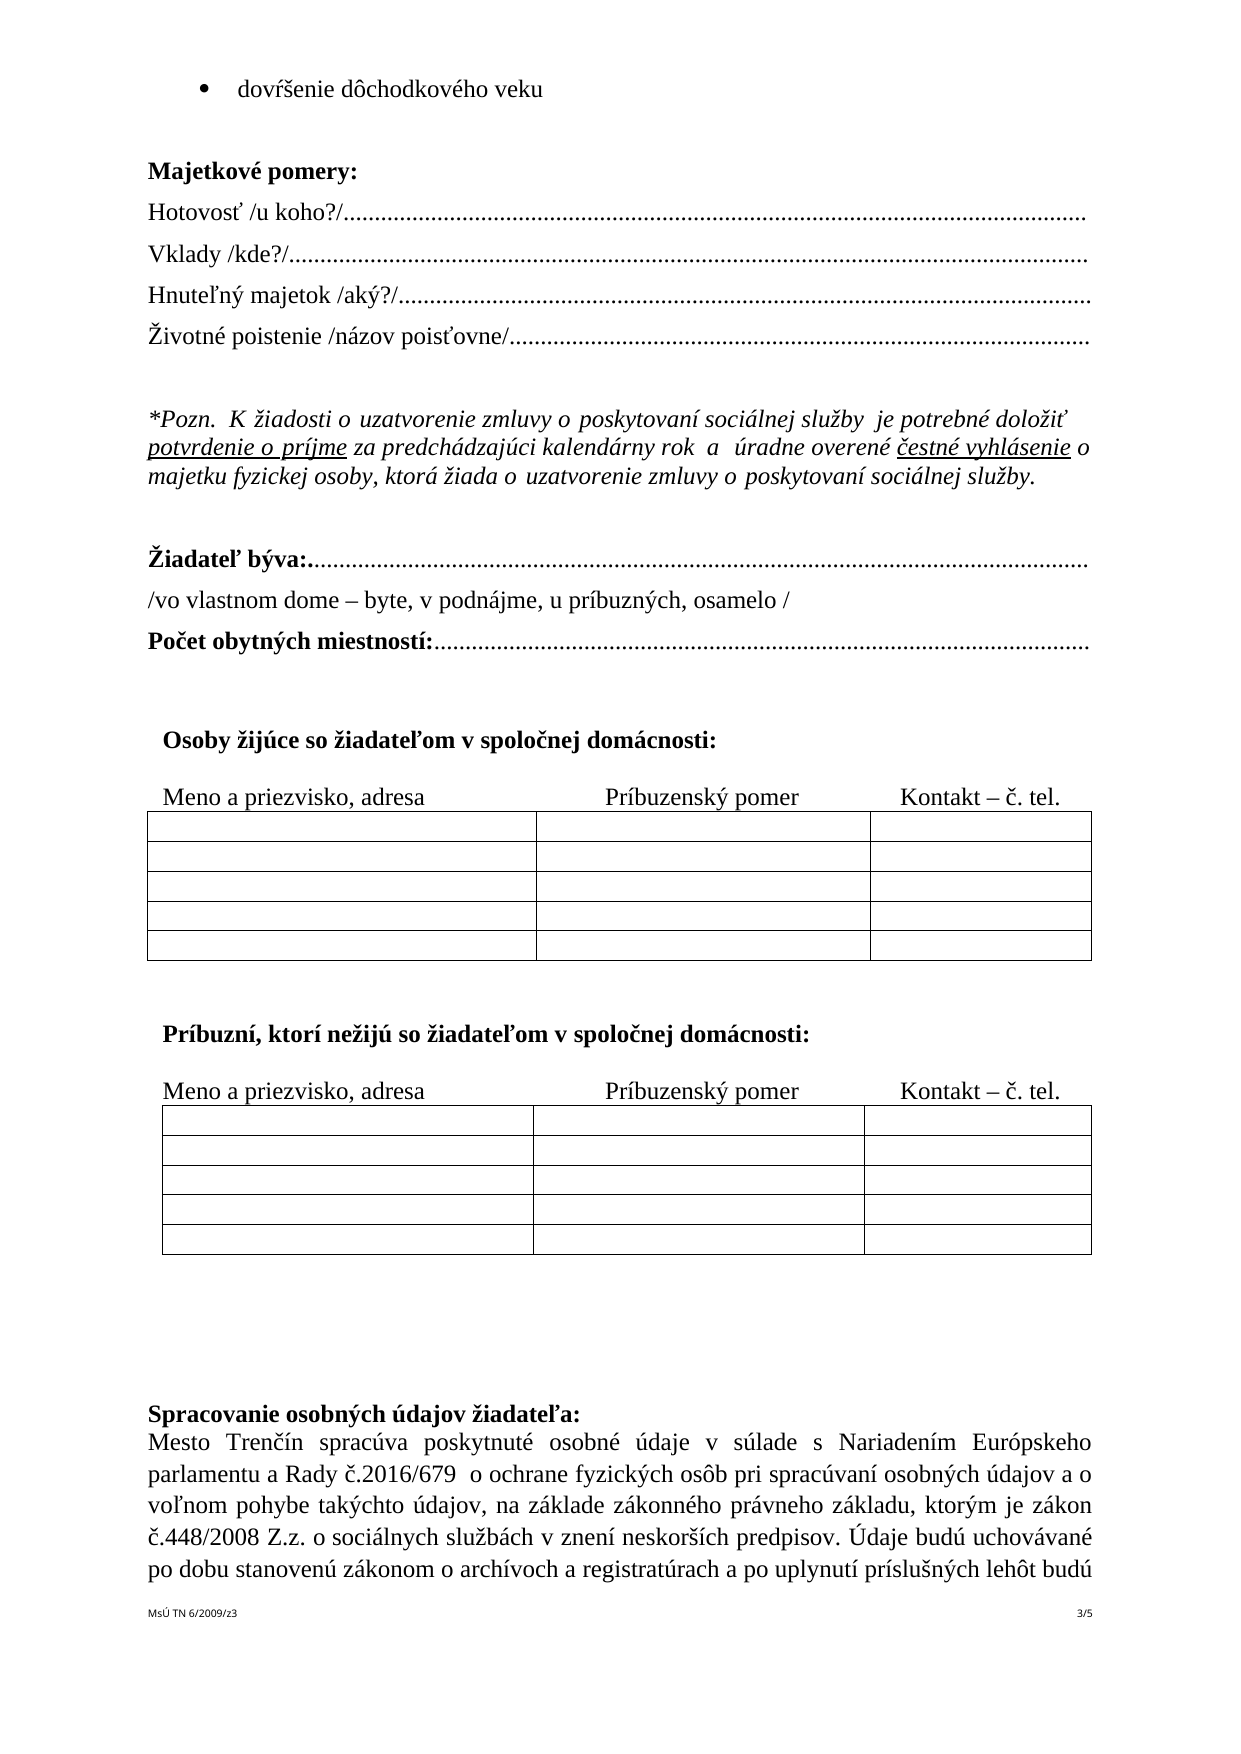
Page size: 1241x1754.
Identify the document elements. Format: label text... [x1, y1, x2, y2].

table_cell [871, 872, 1091, 901]
text Meno a priezvisko, adresa Príbuzenský pomer Kontakt – č. tel. [162, 1076, 1093, 1105]
table_cell [537, 931, 870, 960]
table_header [163, 1106, 533, 1135]
text Meno a priezvisko, adresa Príbuzenský pomer Kontakt – č. tel. [162, 782, 1093, 811]
table_cell [163, 1225, 533, 1254]
text Hnuteľný majetok /aký?/............................................................................................................... [148, 280, 1093, 309]
text Vklady /kde?/................................................................................................................................ [148, 239, 1093, 267]
table_header [534, 1106, 864, 1135]
text Životné poistenie /názov poisťovne/............................................................................................. [148, 321, 1093, 350]
table_cell [871, 842, 1091, 871]
table_cell [871, 902, 1091, 930]
table_cell [871, 931, 1091, 960]
table_header [865, 1106, 1091, 1135]
table_cell [148, 902, 536, 930]
text *Pozn. K žiadosti o uzatvorenie zmluvy o poskytovaní sociálnej služby je potrebné doložiť potvrdenie o príjme za predchádzajúci kalendárny rok a úradne overené čestné vyhlásenie o majetku fyzickej osoby, ktorá žiada o uzatvorenie zmluvy o poskytovaní sociálnej služby. [148, 404, 1093, 490]
table_cell [865, 1166, 1091, 1194]
list dovŕšenie dôchodkového veku [200, 74, 1093, 102]
table_cell [537, 872, 870, 901]
table_header [871, 812, 1091, 841]
table_cell [865, 1195, 1091, 1224]
table_cell [163, 1195, 533, 1224]
table_cell [865, 1225, 1091, 1254]
table_cell [534, 1225, 864, 1254]
table_header [148, 812, 536, 841]
text Príbuzní, ktorí nežijú so žiadateľom v spoločnej domácnosti: [162, 1019, 1093, 1047]
table_cell [537, 842, 870, 871]
text Počet obytných miestností:......................................................................................................... [148, 626, 1093, 655]
text Žiadateľ býva:............................................................................................................................. [148, 544, 1093, 572]
table_cell [163, 1166, 533, 1194]
table_cell [148, 842, 536, 871]
text Hotovosť /u koho?/....................................................................................................................... [148, 197, 1093, 226]
table_cell [163, 1136, 533, 1164]
text Osoby žijúce so žiadateľom v spoločnej domácnosti: [162, 725, 1093, 754]
table_cell [534, 1166, 864, 1194]
table_cell [865, 1136, 1091, 1164]
table_cell [537, 902, 870, 930]
table_cell [148, 931, 536, 960]
table_cell [148, 872, 536, 901]
table_cell [534, 1195, 864, 1224]
text Mesto Trenčín spracúva poskytnuté osobné údaje v súlade s Nariadením Európskeho parlamentu a Rady č.2016/679 o ochrane fyzických osôb pri spracúvaní osobných údajov a o voľnom pohybe takýchto údajov, na základe zákonného právneho základu, ktorým je zákon č.448/2008 Z.z. o sociálnych službách v znení neskorších predpisov. Údaje budú uchovávané po dobu stanovenú zákonom o archívoch a registratúrach a po uplynutí príslušných lehôt budú [148, 1427, 1093, 1582]
table_header [537, 812, 870, 841]
table_cell [534, 1136, 864, 1164]
text Majetkové pomery: [148, 156, 1093, 185]
text Spracovanie osobných údajov žiadateľa: [148, 1399, 1093, 1427]
text /vo vlastnom dome – byte, v podnájme, u príbuzných, osamelo / [148, 585, 1093, 614]
